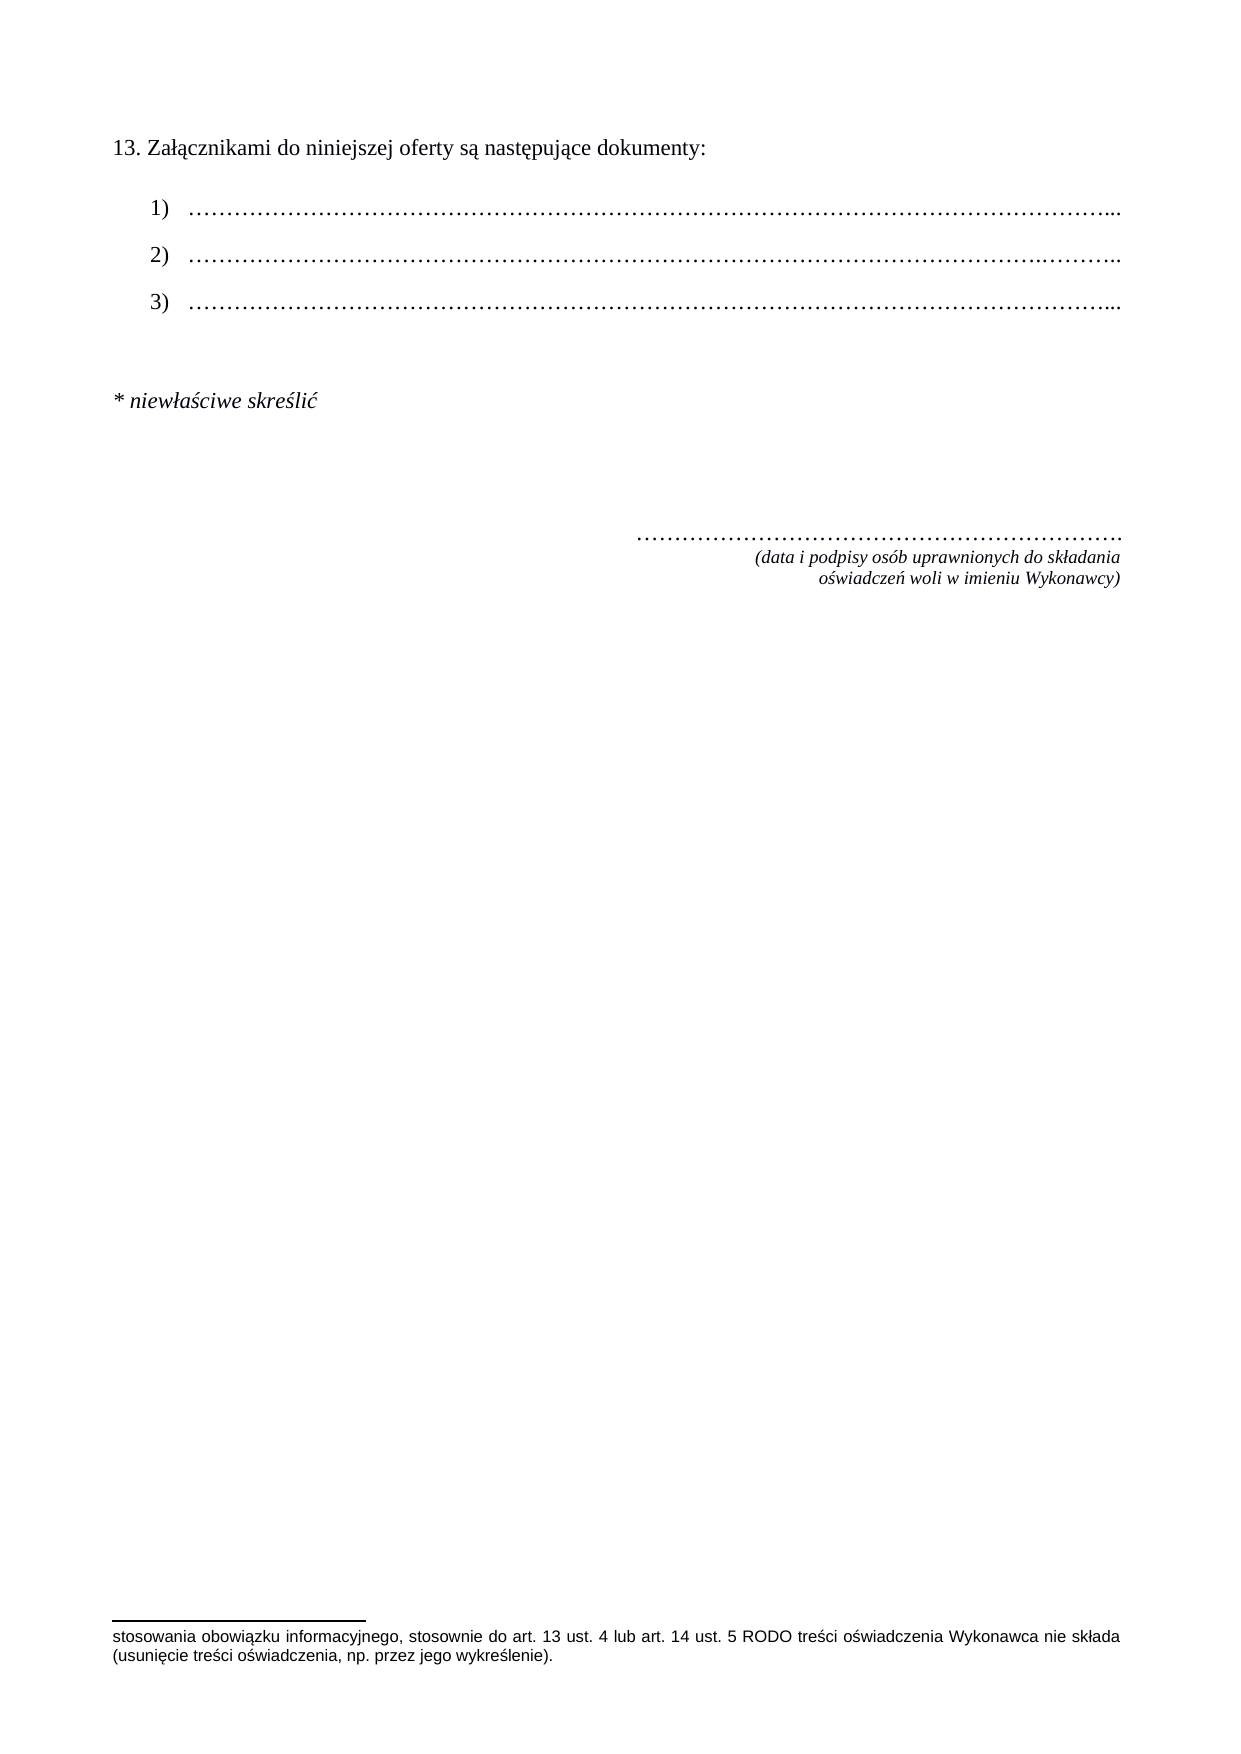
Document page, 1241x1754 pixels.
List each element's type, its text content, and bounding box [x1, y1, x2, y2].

text 13. Załącznikami do niniejszej oferty są następujące dokumenty: [112, 134, 1122, 160]
text oświadczeń woli w imieniu Wykonawcy) [112, 567, 1122, 589]
list ………………………………………………………………………………………………….……….. [150, 241, 1122, 267]
list …………………………………………………………………………………………………………... [150, 194, 1122, 220]
text stosowania obowiązku informacyjnego, stosownie do art. 13 ust. 4 lub art. 14 ust. 5 RODO treści oświadczenia Wykonawca nie składa (usunięcie treści oświadczenia, np. przez jego wykreślenie). [112, 1627, 1122, 1665]
text * niewłaściwe skreślić [112, 387, 1122, 414]
text (data i podpisy osób uprawnionych do składania [112, 546, 1122, 567]
text ………………………………………………………. [112, 519, 1122, 546]
list …………………………………………………………………………………………………………... [150, 288, 1122, 314]
